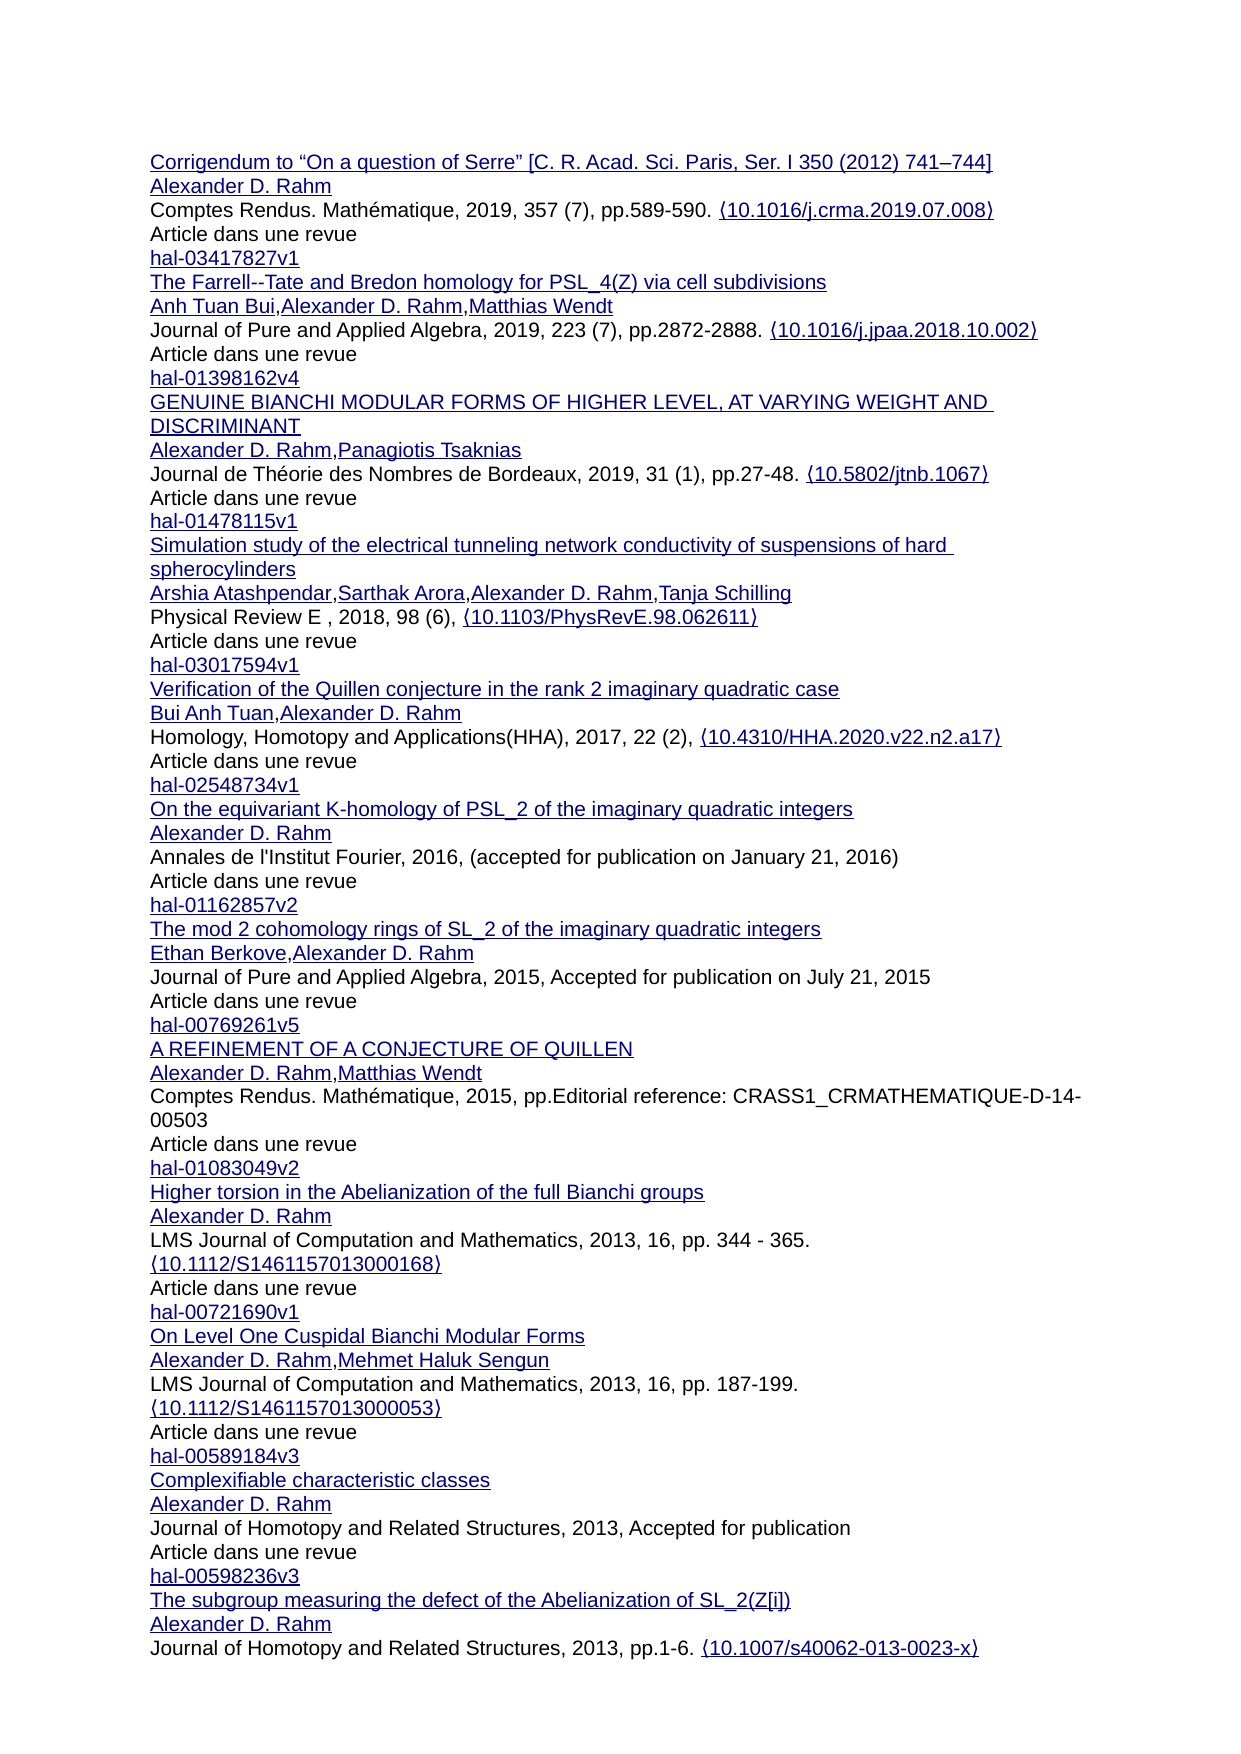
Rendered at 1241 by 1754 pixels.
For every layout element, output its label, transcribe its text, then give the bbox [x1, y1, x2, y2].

table_cell On Level One Cuspidal Bianchi Modular Forms Alexander D. Rahm,Mehmet Haluk Sengun LMS Journal of Computation and Mathematics, 2013, 16, pp. 187-199. ⟨10.1112/S1461157013000053⟩ Article dans une revue hal-00589184v3 [150, 1324, 1090, 1468]
table_cell The mod 2 cohomology rings of SL_2 of the imaginary quadratic integers Ethan Berkove,Alexander D. Rahm Journal of Pure and Applied Algebra, 2015, Accepted for publication on July 21, 2015 Article dans une revue hal-00769261v5 [150, 917, 1090, 1036]
table_cell GENUINE BIANCHI MODULAR FORMS OF HIGHER LEVEL, AT VARYING WEIGHT AND DISCRIMINANT Alexander D. Rahm,Panagiotis Tsaknias Journal de Théorie des Nombres de Bordeaux, 2019, 31 (1), pp.27-48. ⟨10.5802/jtnb.1067⟩ Article dans une revue hal-01478115v1 [150, 390, 1090, 533]
table_cell The subgroup measuring the defect of the Abelianization of SL_2(Z[i]) Alexander D. Rahm Journal of Homotopy and Related Structures, 2013, pp.1-6. ⟨10.1007/s40062-013-0023-x⟩ [150, 1588, 1090, 1659]
table_cell A REFINEMENT OF A CONJECTURE OF QUILLEN Alexander D. Rahm,Matthias Wendt Comptes Rendus. Mathématique, 2015, pp.Editorial reference: CRASS1_CRMATHEMATIQUE-D-14-00503 Article dans une revue hal-01083049v2 [150, 1036, 1090, 1180]
table_cell Complexifiable characteristic classes Alexander D. Rahm Journal of Homotopy and Related Structures, 2013, Accepted for publication Article dans une revue hal-00598236v3 [150, 1468, 1090, 1587]
table_cell Simulation study of the electrical tunneling network conductivity of suspensions of hard spherocylinders Arshia Atashpendar,Sarthak Arora,Alexander D. Rahm,Tanja Schilling Physical Review E , 2018, 98 (6), ⟨10.1103/PhysRevE.98.062611⟩ Article dans une revue hal-03017594v1 [150, 533, 1090, 677]
table_cell Verification of the Quillen conjecture in the rank 2 imaginary quadratic case Bui Anh Tuan,Alexander D. Rahm Homology, Homotopy and Applications(HHA), 2017, 22 (2), ⟨10.4310/HHA.2020.v22.n2.a17⟩ Article dans une revue hal-02548734v1 [150, 677, 1090, 797]
table_cell On the equivariant K-homology of PSL_2 of the imaginary quadratic integers Alexander D. Rahm Annales de l'Institut Fourier, 2016, (accepted for publication on January 21, 2016) Article dans une revue hal-01162857v2 [150, 797, 1090, 917]
table_cell The Farrell--Tate and Bredon homology for PSL_4(Z) via cell subdivisions Anh Tuan Bui,Alexander D. Rahm,Matthias Wendt Journal of Pure and Applied Algebra, 2019, 223 (7), pp.2872-2888. ⟨10.1016/j.jpaa.2018.10.002⟩ Article dans une revue hal-01398162v4 [150, 270, 1090, 389]
table_cell Higher torsion in the Abelianization of the full Bianchi groups Alexander D. Rahm LMS Journal of Computation and Mathematics, 2013, 16, pp. 344 - 365. ⟨10.1112/S1461157013000168⟩ Article dans une revue hal-00721690v1 [150, 1180, 1090, 1324]
table_cell Corrigendum to “On a question of Serre” [C. R. Acad. Sci. Paris, Ser. I 350 (2012) 741–744] Alexander D. Rahm Comptes Rendus. Mathématique, 2019, 357 (7), pp.589-590. ⟨10.1016/j.crma.2019.07.008⟩ Article dans une revue hal-03417827v1 [150, 150, 1090, 270]
